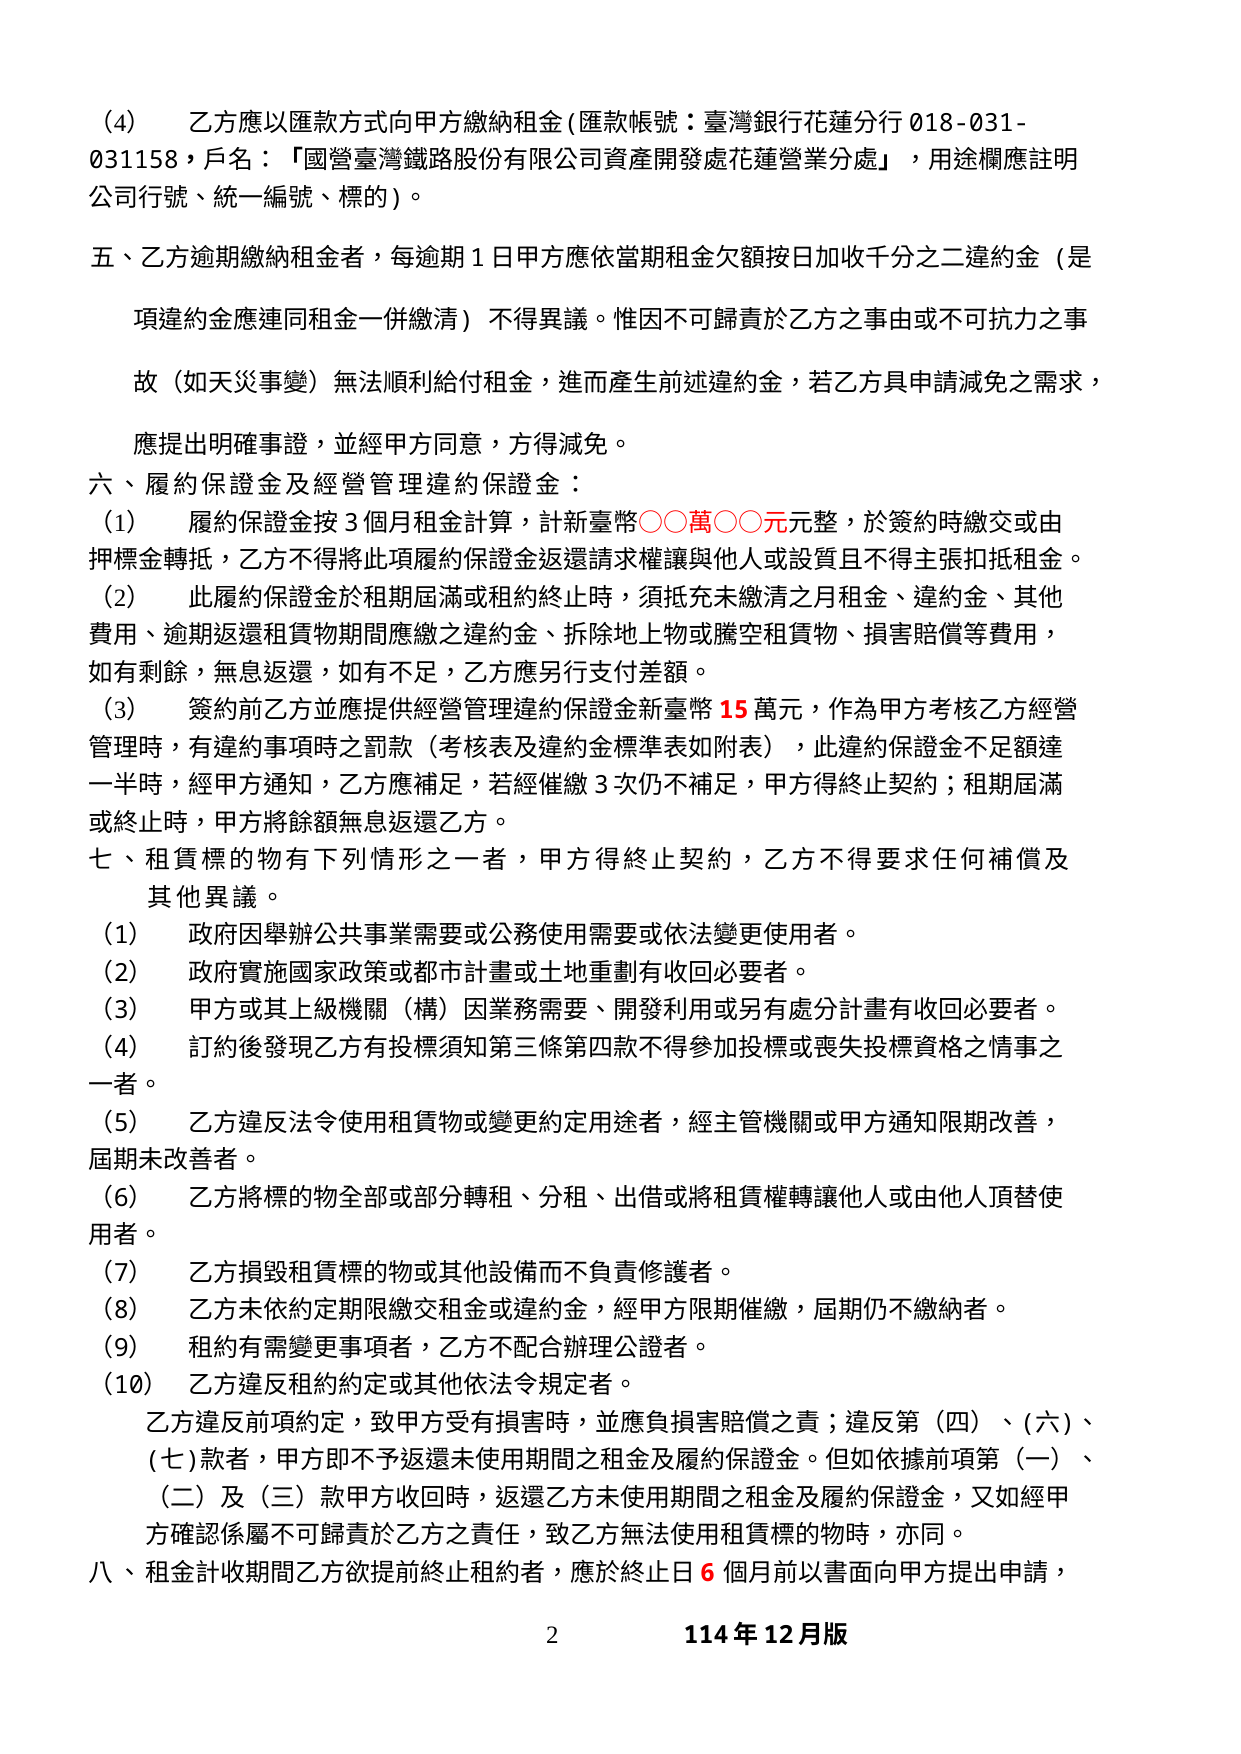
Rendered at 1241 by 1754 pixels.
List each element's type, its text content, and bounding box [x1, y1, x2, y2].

list 乙方損毀租賃標的物或其他設備而不負責修護者。 [89, 1251, 1087, 1289]
list 乙方違反法令使用租賃物或變更約定用途者，經主管機關或甲方通知限期改善，屆期未改善者。 [89, 1101, 1087, 1176]
text 八、租金計收期間乙方欲提前終止租約者，應於終止日6個月前以書面向甲方提出申請， [89, 1551, 1093, 1589]
text 乙方違反前項約定，致甲方受有損害時，並應負損害賠償之責；違反第（四）、(六)、(七)款者，甲方即不予返還未使用期間之租金及履約保證金。但如依據前項第（一）、（二）及（三）款甲方收回時，返還乙方未使用期間之租金及履約保證金，又如經甲方確認係屬不可歸責於乙方之責任，致乙方無法使用租賃標的物時，亦同。 [145, 1401, 1087, 1551]
list 政府實施國家政策或都市計畫或土地重劃有收回必要者。 [89, 951, 1087, 989]
list 甲方或其上級機關（構）因業務需要、開發利用或另有處分計畫有收回必要者。 [89, 989, 1087, 1026]
text 七、租賃標的物有下列情形之一者，甲方得終止契約，乙方不得要求任何補償及其他異議。 [89, 839, 1093, 914]
list 租約有需變更事項者，乙方不配合辦理公證者。 [89, 1326, 1087, 1364]
list 乙方應以匯款方式向甲方繳納租金(匯款帳號：臺灣銀行花蓮分行018-031-031158，戶名：「國營臺灣鐵路股份有限公司資產開發處花蓮營業分處」，用途欄應註明公司行號、統一編號、標的)。 [89, 101, 1087, 214]
list 乙方違反租約約定或其他依法令規定者。 [89, 1364, 1087, 1401]
list 此履約保證金於租期屆滿或租約終止時，須抵充未繳清之月租金、違約金、其他費用、逾期返還租賃物期間應繳之違約金、拆除地上物或騰空租賃物、損害賠償等費用，如有剩餘，無息返還，如有不足，乙方應另行支付差額。 [89, 576, 1087, 689]
list 政府因舉辦公共事業需要或公務使用需要或依法變更使用者。 [89, 914, 1087, 951]
text 六、履約保證金及經營管理違約保證金： [89, 464, 1093, 501]
list 簽約前乙方並應提供經營管理違約保證金新臺幣15萬元，作為甲方考核乙方經營管理時，有違約事項時之罰款（考核表及違約金標準表如附表），此違約保證金不足額達一半時，經甲方通知，乙方應補足，若經催繳3次仍不補足，甲方得終止契約；租期屆滿或終止時，甲方將餘額無息返還乙方。 [89, 689, 1087, 839]
list 乙方將標的物全部或部分轉租、分租、出借或將租賃權轉讓他人或由他人頂替使用者。 [89, 1176, 1087, 1251]
list 履約保證金按3個月租金計算，計新臺幣○○萬○○元元整，於簽約時繳交或由押標金轉抵，乙方不得將此項履約保證金返還請求權讓與他人或設質且不得主張扣抵租金。 [89, 501, 1087, 576]
list 乙方未依約定期限繳交租金或違約金，經甲方限期催繳，屆期仍不繳納者。 [89, 1289, 1087, 1326]
list 訂約後發現乙方有投標須知第三條第四款不得參加投標或喪失投標資格之情事之一者。 [89, 1026, 1087, 1101]
text 五、乙方逾期繳納租金者，每逾期1日甲方應依當期租金欠額按日加收千分之二違約金 (是項違約金應連同租金一併繳清) 不得異議。惟因不可歸責於乙方之事由或不可抗力之事故（如天災事變）無法順利給付租金，進而產生前述違約金，若乙方具申請減免之需求，應提出明確事證，並經甲方同意，方得減免。 [90, 214, 1093, 464]
